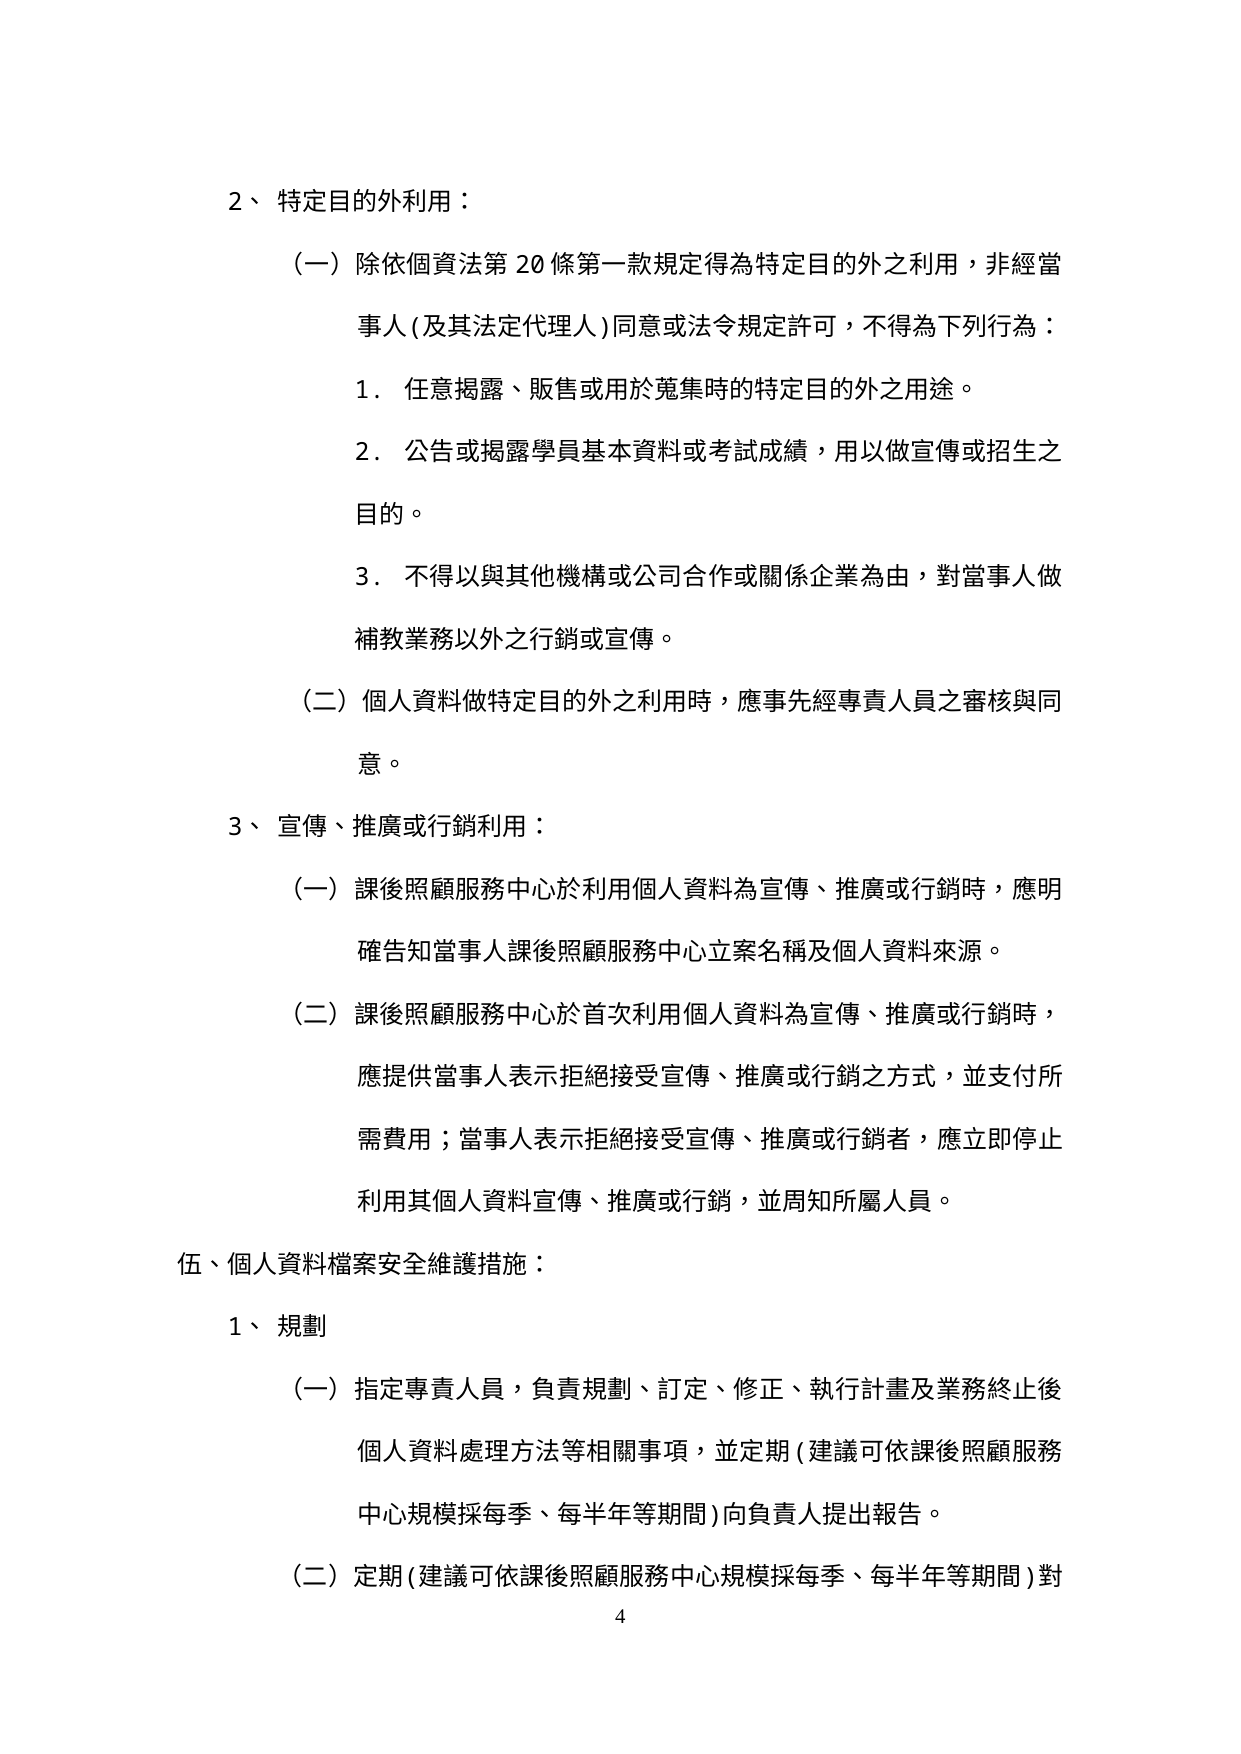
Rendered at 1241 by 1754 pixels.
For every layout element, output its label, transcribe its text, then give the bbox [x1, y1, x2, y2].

text （二）個人資料做特定目的外之利用時，應事先經專責人員之審核與同意。 [227, 658, 1063, 783]
text （一）除依個資法第20條第一款規定得為特定目的外之利用，非經當事人(及其法定代理人)同意或法令規定許可，不得為下列行為： [227, 221, 1063, 346]
list 任意揭露、販售或用於蒐集時的特定目的外之用途。 [354, 346, 1063, 408]
text 伍、個人資料檔案安全維護措施： [177, 1221, 1063, 1283]
list 公告或揭露學員基本資料或考試成績，用以做宣傳或招生之目的。 [354, 408, 1063, 533]
text （一）課後照顧服務中心於利用個人資料為宣傳、推廣或行銷時，應明確告知當事人課後照顧服務中心立案名稱及個人資料來源。 [227, 846, 1063, 971]
text （一）指定專責人員，負責規劃、訂定、修正、執行計畫及業務終止後個人資料處理方法等相關事項，並定期(建議可依課後照顧服務中心規模採每季、每半年等期間)向負責人提出報告。 [227, 1346, 1063, 1533]
list 不得以與其他機構或公司合作或關係企業為由，對當事人做補教業務以外之行銷或宣傳。 [354, 533, 1063, 658]
list 特定目的外利用： [227, 158, 1063, 221]
text （二）課後照顧服務中心於首次利用個人資料為宣傳、推廣或行銷時，應提供當事人表示拒絕接受宣傳、推廣或行銷之方式，並支付所需費用；當事人表示拒絕接受宣傳、推廣或行銷者，應立即停止利用其個人資料宣傳、推廣或行銷，並周知所屬人員。 [227, 971, 1063, 1221]
text （二）定期(建議可依課後照顧服務中心規模採每季、每半年等期間)對 [227, 1533, 1063, 1596]
list 宣傳、推廣或行銷利用： [227, 783, 1063, 846]
list 規劃 [227, 1283, 1063, 1346]
